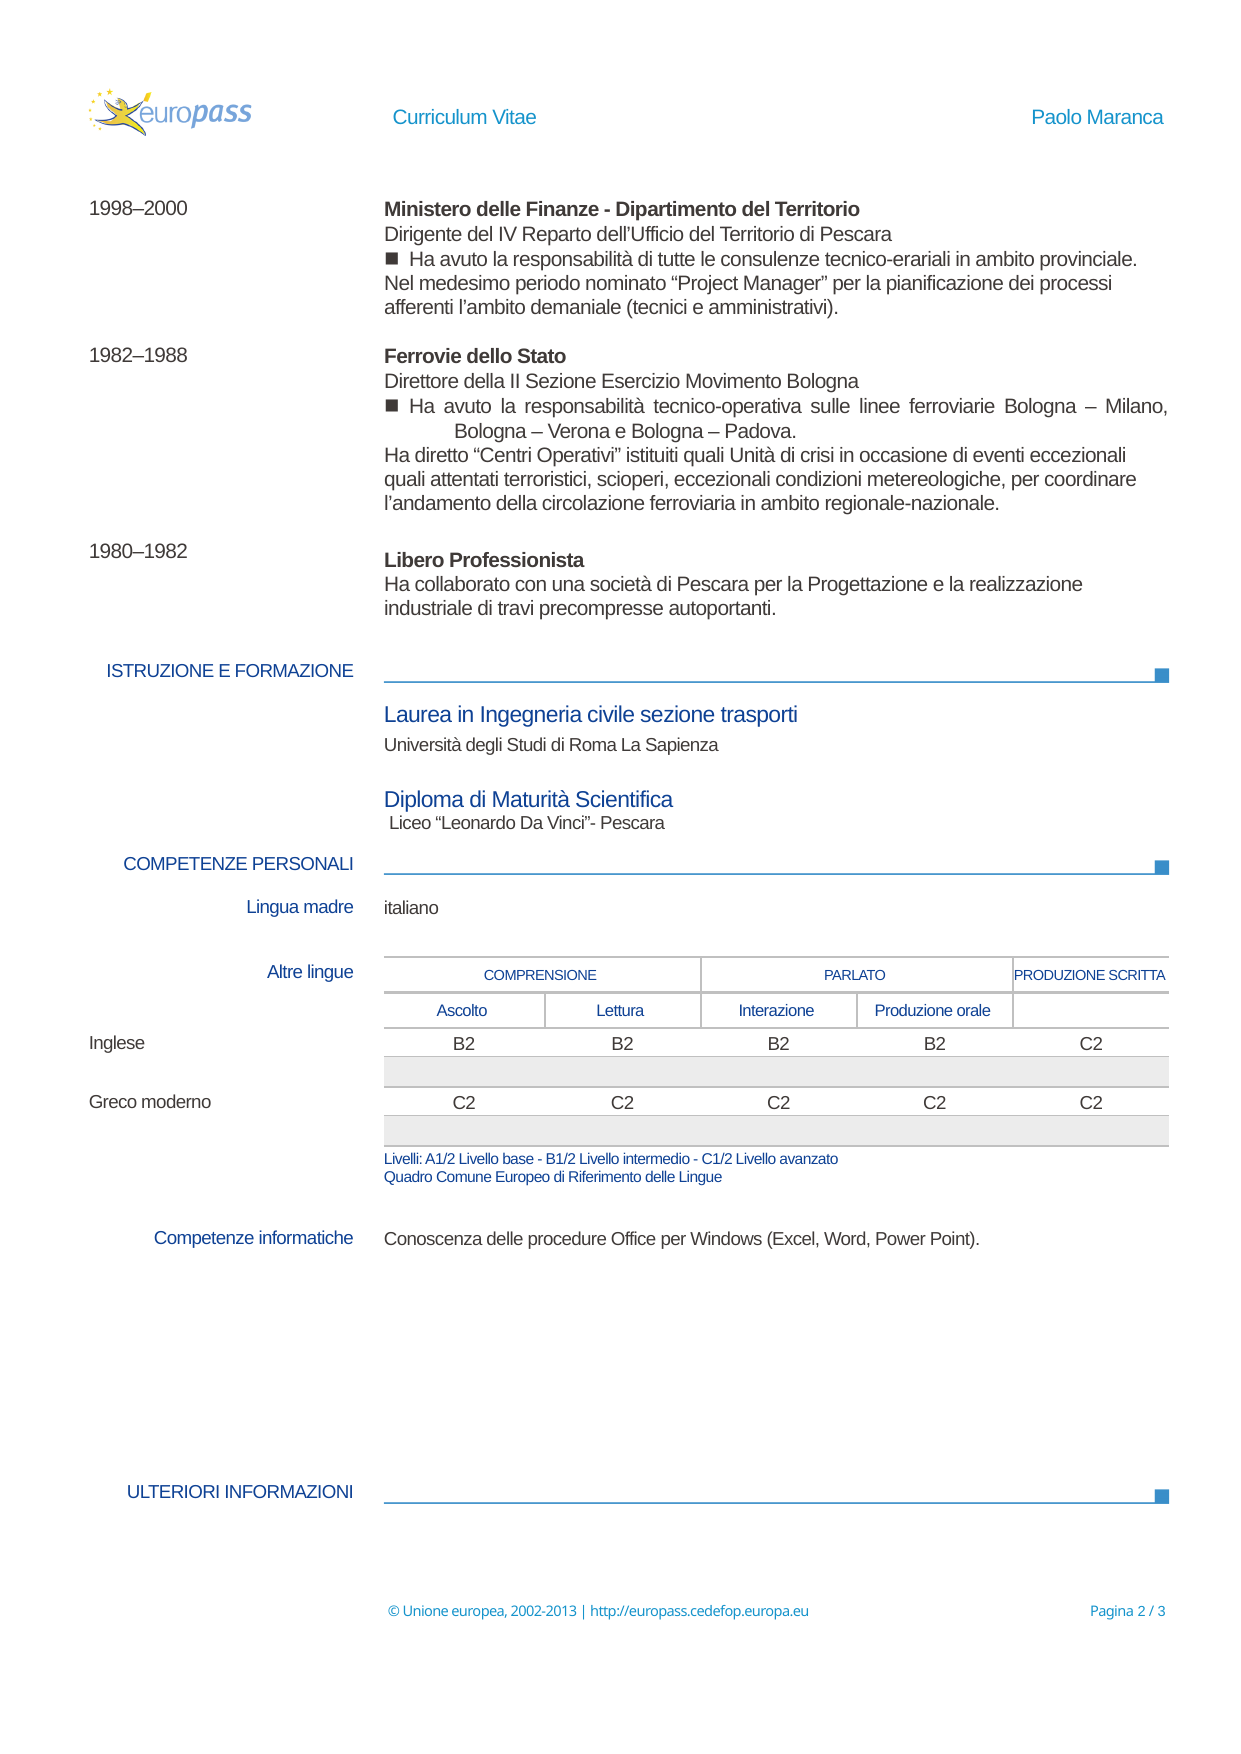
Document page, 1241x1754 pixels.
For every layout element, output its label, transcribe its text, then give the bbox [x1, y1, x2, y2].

table_cell Ascolto [384, 994, 544, 1027]
table_cell Interazione [702, 994, 856, 1027]
table_header [89, 701, 384, 786]
table_cell B2 [545, 1029, 701, 1056]
table_cell B2 [857, 1029, 1013, 1056]
table_cell [384, 1116, 1169, 1145]
table_header [384, 639, 1169, 660]
table_header [1034, 701, 1169, 728]
table_header ULTERIORI INFORMAZIONI [89, 1481, 384, 1503]
table_header Conoscenza delle procedure Office per Windows (Excel, Word, Power Point). [384, 1224, 1169, 1270]
table_header [384, 1481, 1169, 1502]
table_header Lingua madre [89, 894, 384, 921]
table_cell Livelli: A1/2 Livello base - B1/2 Livello intermedio - C1/2 Livello avanzato Quadro Comune Europeo di Riferimento delle Lingue [384, 1147, 1169, 1186]
table_cell 1982–1988 [89, 343, 384, 539]
table_cell 1980–1982 [89, 539, 384, 619]
table_cell Ministero delle Finanze - Dipartimento del Territorio Dirigente del IV Reparto dell’Ufficio del Territorio di Pescara Ha avuto la responsabilità di tutte le consulenze tecnico-erariali in ambito provinciale. Nel medesimo periodo nominato “Project Manager” per la pianificazione dei processi afferenti l’ambito demaniale (tecnici e amministrativi). [384, 196, 1169, 343]
table_cell C2 [857, 1088, 1013, 1115]
table_cell B2 [384, 1029, 544, 1056]
table_cell [89, 1056, 384, 1086]
table_cell [89, 786, 384, 834]
table_header [384, 853, 1169, 873]
table_cell Inglese [89, 1027, 384, 1056]
table_cell ISTRUZIONE E FORMAZIONE [89, 660, 384, 682]
table_cell Ferrovie dello Stato Direttore della II Sezione Esercizio Movimento Bologna Ha avuto la responsabilità tecnico-operativa sulle linee ferroviarie Bologna – Milano, Bologna – Verona e Bologna – Padova. Ha diretto “Centri Operativi” istituiti quali Unità di crisi in occasione di eventi eccezionali quali attentati terroristici, scioperi, eccezionali condizioni metereologiche, per coordinare l’andamento della circolazione ferroviaria in ambito regionale-nazionale. [384, 343, 1169, 539]
table_cell [384, 660, 1169, 681]
table_cell Libero Professionista Ha collaborato con una società di Pescara per la Progettazione e la realizzazione industriale di travi precompresse autoportanti. [384, 539, 1169, 619]
table_cell Greco moderno [89, 1086, 384, 1115]
table_cell [1014, 994, 1169, 1027]
table_header Competenze informatiche [89, 1224, 384, 1270]
table_cell B2 [701, 1029, 857, 1056]
table_cell Produzione orale [858, 994, 1012, 1027]
table_cell [89, 921, 384, 956]
table_cell 1998–2000 [89, 196, 384, 343]
table_cell Università degli Studi di Roma La Sapienza [384, 728, 1169, 764]
table_cell Lettura [546, 994, 700, 1027]
table_cell COMPRENSIONE [384, 958, 700, 991]
table_cell [384, 171, 1169, 196]
table_cell [384, 1057, 1169, 1086]
table_cell [89, 1115, 384, 1145]
table_cell [384, 921, 1169, 956]
table_cell PARLATO [702, 958, 1012, 991]
table_header [89, 639, 384, 660]
table_cell C2 [545, 1088, 701, 1115]
table_cell [89, 1145, 384, 1186]
table_cell C2 [384, 1088, 544, 1115]
table_header COMPETENZE PERSONALI [89, 853, 384, 875]
table_header Laurea in Ingegneria civile sezione trasporti [384, 701, 1033, 728]
table_cell C2 [701, 1088, 857, 1115]
table_cell C2 [1013, 1029, 1169, 1056]
table_header italiano [384, 894, 1169, 921]
table_cell C2 [1013, 1088, 1169, 1115]
table_cell Diploma di Maturità Scientifica Liceo “Leonardo Da Vinci”- Pescara [384, 786, 1169, 834]
table_cell [89, 171, 384, 196]
table_cell Altre lingue [89, 956, 384, 1027]
table_cell [384, 764, 1169, 786]
table_cell PRODUZIONE SCRITTA [1014, 958, 1169, 991]
